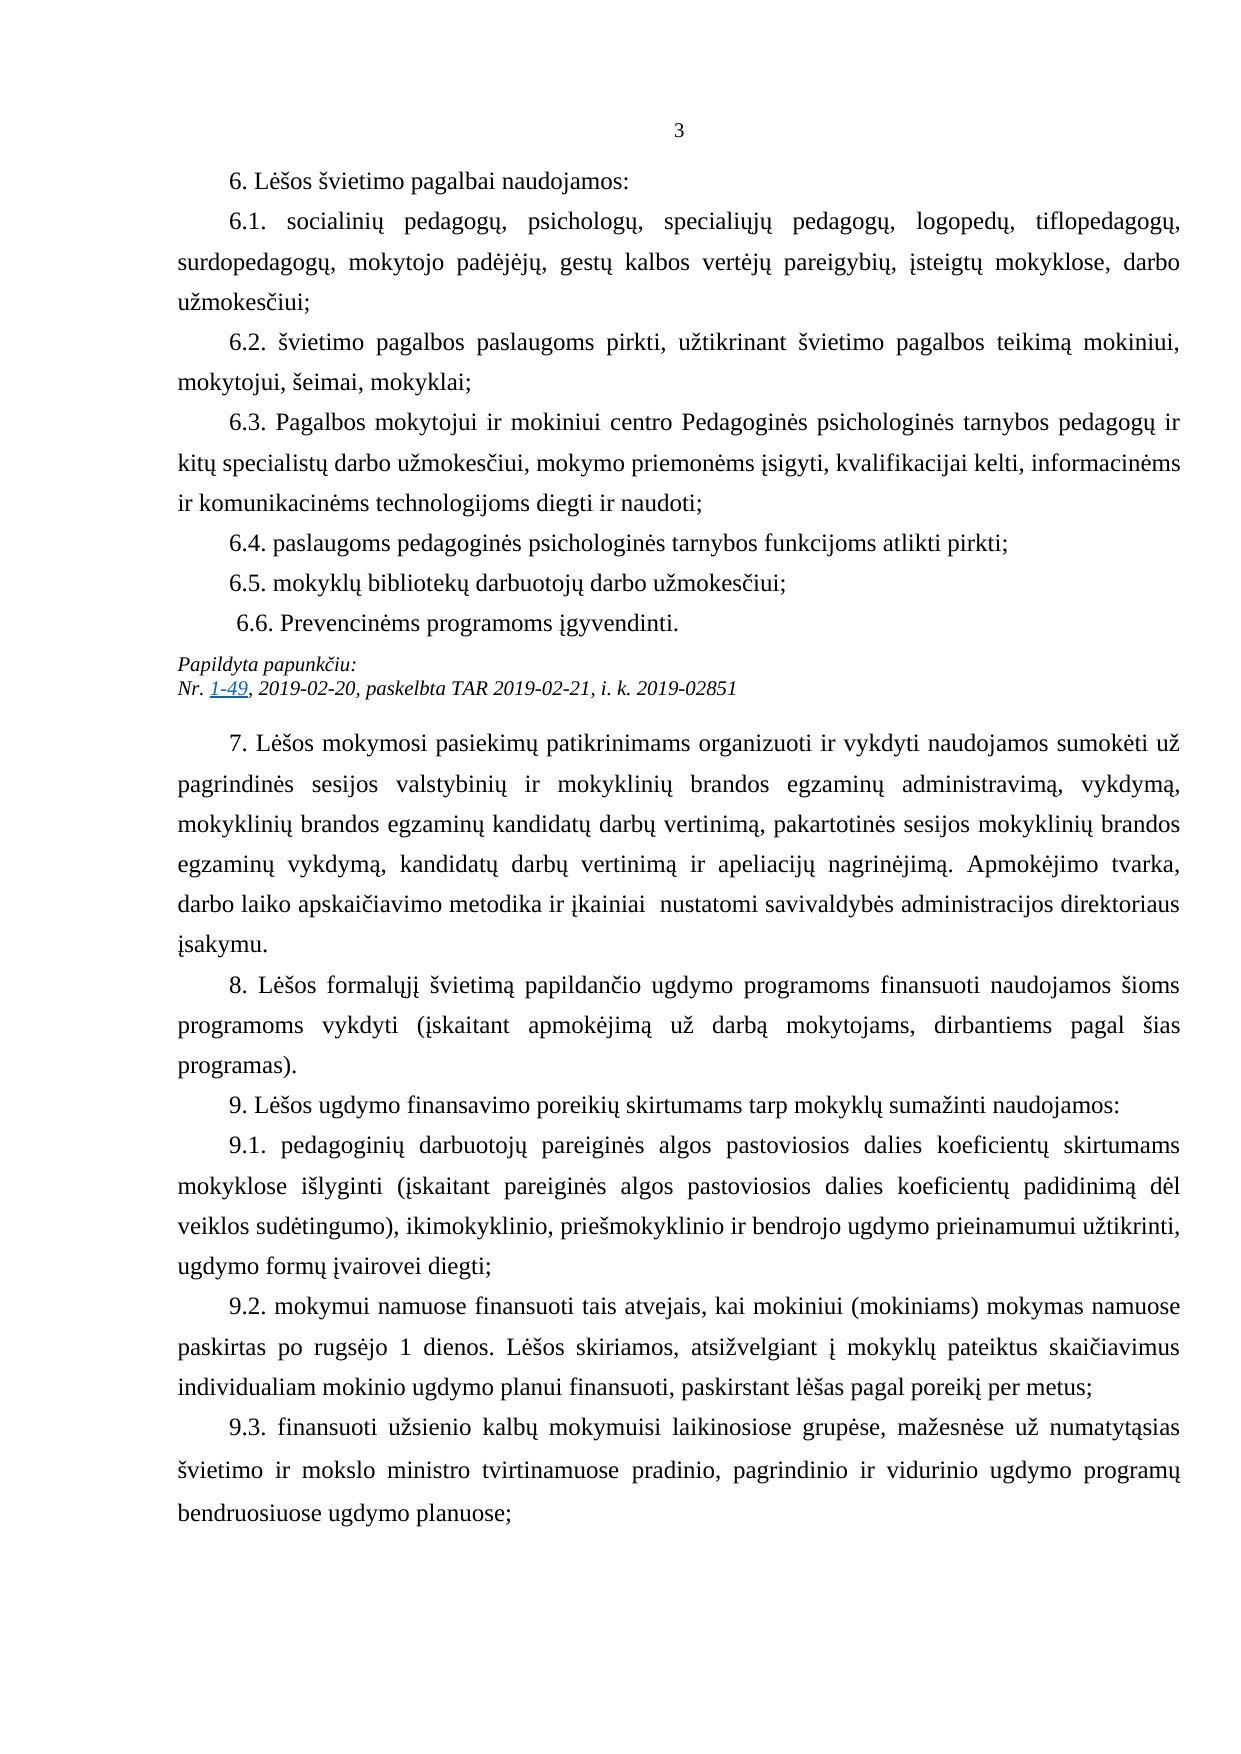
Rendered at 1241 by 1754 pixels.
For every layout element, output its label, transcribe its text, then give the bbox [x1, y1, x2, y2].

text 7. Lėšos mokymosi pasiekimų patikrinimams organizuoti ir vykdyti naudojamos sumokėti už pagrindinės sesijos valstybinių ir mokyklinių brandos egzaminų administravimą, vykdymą, mokyklinių brandos egzaminų kandidatų darbų vertinimą, pakartotinės sesijos mokyklinių brandos egzaminų vykdymą, kandidatų darbų vertinimą ir apeliacijų nagrinėjimą. Apmokėjimo tvarka, darbo laiko apskaičiavimo metodika ir įkainiai nustatomi savivaldybės administracijos direktoriaus įsakymu. [177, 728, 1181, 958]
text 6. Lėšos švietimo pagalbai naudojamos: [177, 166, 1181, 195]
text Nr. 1-49, 2019-02-20, paskelbta TAR 2019-02-21, i. k. 2019-02851 [177, 676, 1181, 700]
text 6.6. Prevencinėms programoms įgyvendinti. [177, 608, 1181, 637]
text 9. Lėšos ugdymo finansavimo poreikių skirtumams tarp mokyklų sumažinti naudojamos: [177, 1090, 1181, 1119]
text 9.3. finansuoti užsienio kalbų mokymuisi laikinosiose grupėse, mažesnėse už numatytąsias švietimo ir mokslo ministro tvirtinamuose pradinio, pagrindinio ir vidurinio ugdymo programų bendruosiuose ugdymo planuose; [177, 1412, 1181, 1527]
text 8. Lėšos formalųjį švietimą papildančio ugdymo programoms finansuoti naudojamos šioms programoms vykdyti (įskaitant apmokėjimą už darbą mokytojams, dirbantiems pagal šias programas). [177, 970, 1181, 1079]
text 6.2. švietimo pagalbos paslaugoms pirkti, užtikrinant švietimo pagalbos teikimą mokiniui, mokytojui, šeimai, mokyklai; [177, 327, 1181, 396]
text 6.4. paslaugoms pedagoginės psichologinės tarnybos funkcijoms atlikti pirkti; [177, 528, 1181, 557]
text 9.1. pedagoginių darbuotojų pareiginės algos pastoviosios dalies koeficientų skirtumams mokyklose išlyginti (įskaitant pareiginės algos pastoviosios dalies koeficientų padidinimą dėl veiklos sudėtingumo), ikimokyklinio, priešmokyklinio ir bendrojo ugdymo prieinamumui užtikrinti, ugdymo formų įvairovei diegti; [177, 1131, 1181, 1280]
text Papildyta papunkčiu: [177, 652, 1181, 676]
text 6.5. mokyklų bibliotekų darbuotojų darbo užmokesčiui; [177, 568, 1181, 597]
text 9.2. mokymui namuose finansuoti tais atvejais, kai mokiniui (mokiniams) mokymas namuose paskirtas po rugsėjo 1 dienos. Lėšos skiriamos, atsižvelgiant į mokyklų pateiktus skaičiavimus individualiam mokinio ugdymo planui finansuoti, paskirstant lėšas pagal poreikį per metus; [177, 1291, 1181, 1401]
text 6.1. socialinių pedagogų, psichologų, specialiųjų pedagogų, logopedų, tiflopedagogų, surdopedagogų, mokytojo padėjėjų, gestų kalbos vertėjų pareigybių, įsteigtų mokyklose, darbo užmokesčiui; [177, 206, 1181, 316]
text 6.3. Pagalbos mokytojui ir mokiniui centro Pedagoginės psichologinės tarnybos pedagogų ir kitų specialistų darbo užmokesčiui, mokymo priemonėms įsigyti, kvalifikacijai kelti, informacinėms ir komunikacinėms technologijoms diegti ir naudoti; [177, 407, 1181, 517]
